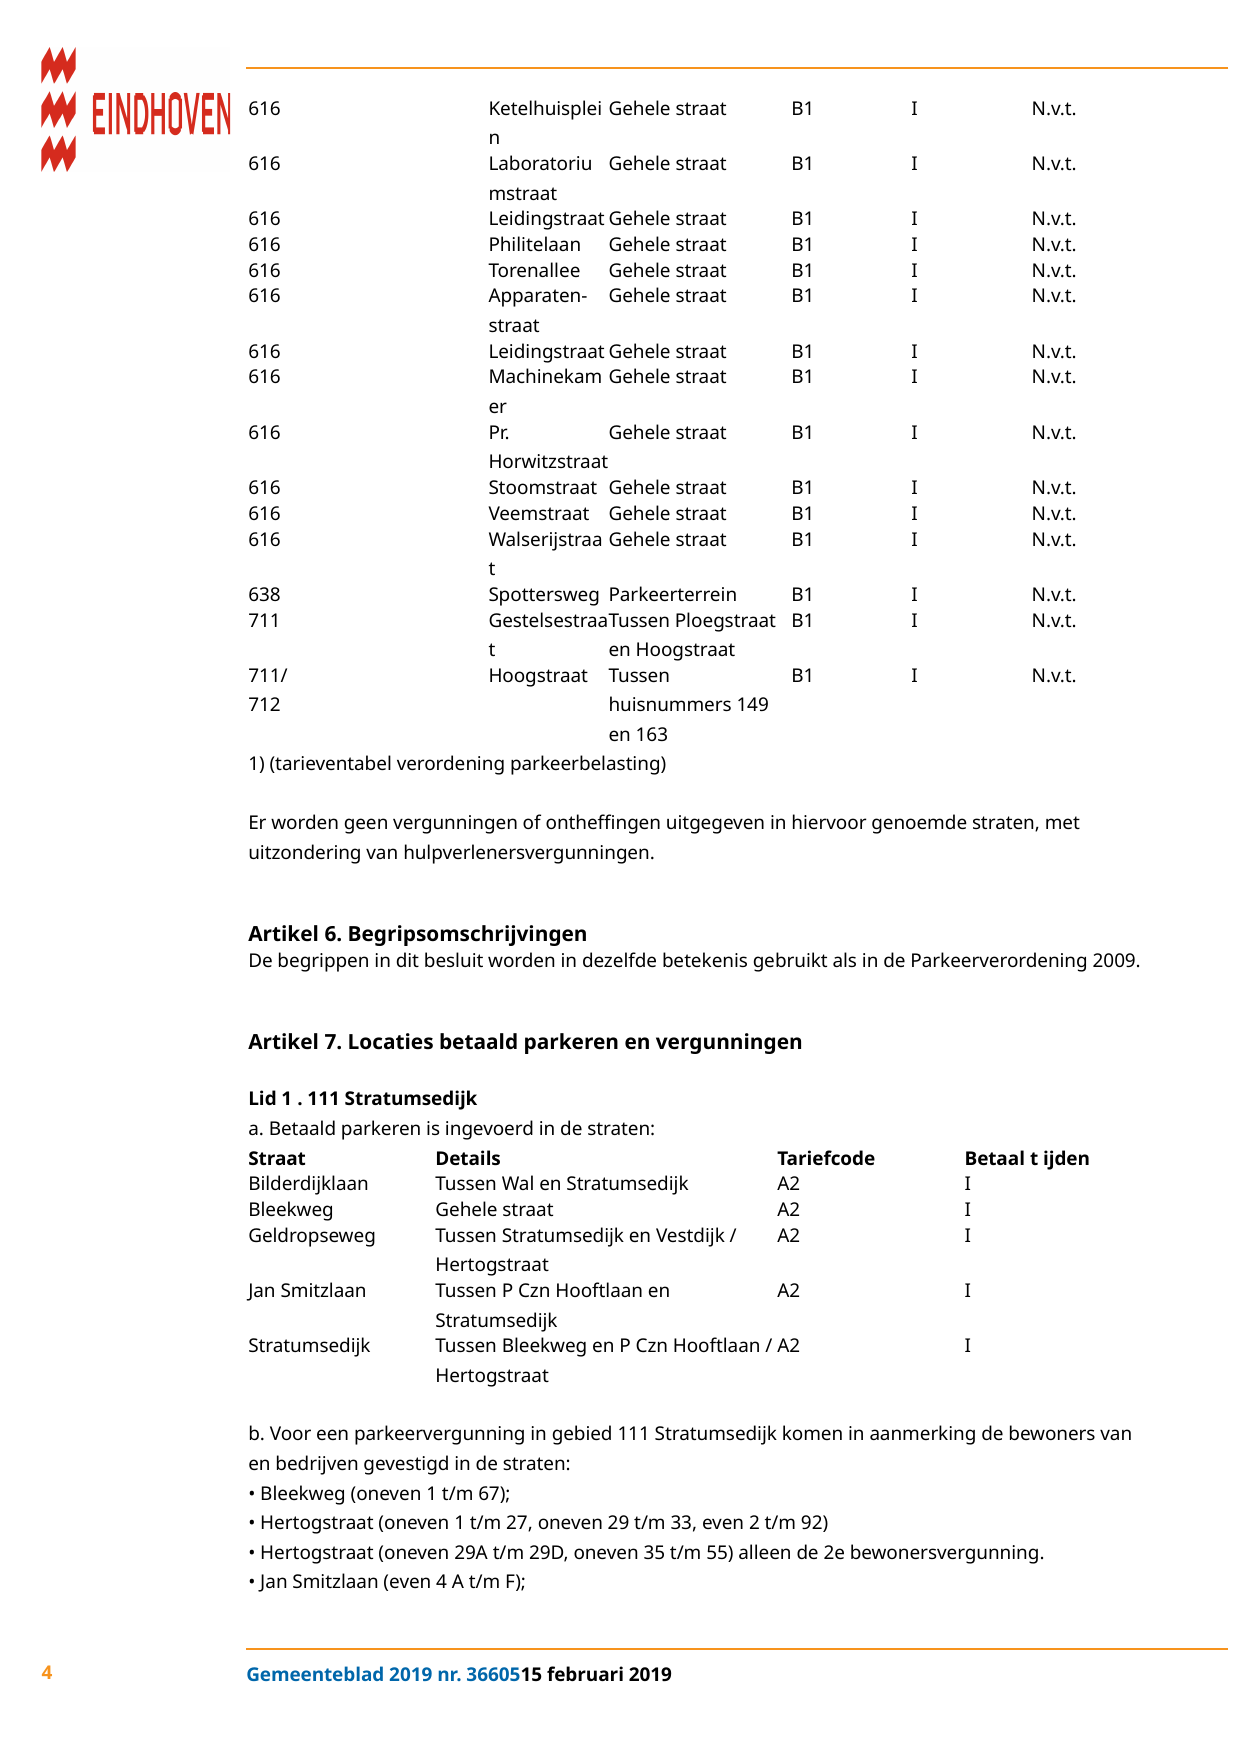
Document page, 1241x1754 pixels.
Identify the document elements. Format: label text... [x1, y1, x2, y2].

table_cell Spottersweg [488, 581, 608, 607]
table_cell 638 [248, 581, 488, 607]
table_cell A2 [777, 1333, 964, 1388]
table_cell Hoogstraat [488, 662, 608, 747]
text • Hertogstraat (oneven 1 t/m 27, oneven 29 t/m 33, even 2 t/m 92) [248, 1509, 1152, 1535]
table_cell 616 [248, 474, 488, 500]
table_cell I [911, 257, 1031, 283]
table_cell Gehele straat [608, 257, 791, 283]
table_cell B1 [791, 581, 911, 607]
table_cell I [911, 283, 1031, 338]
text • Bleekweg (oneven 1 t/m 67); [248, 1480, 1152, 1506]
table_cell Gestelsestraat [488, 607, 608, 662]
table_cell 616 [248, 419, 488, 474]
table_cell 616 [248, 231, 488, 257]
table_cell A2 [777, 1222, 964, 1277]
table_cell N.v.t. [1031, 205, 1152, 231]
table_cell I [911, 419, 1031, 474]
table_cell B1 [791, 364, 911, 419]
picture [41, 47, 231, 172]
table_cell Pr. Horwitzstraat [488, 419, 608, 474]
table_cell Gehele straat [608, 205, 791, 231]
table_cell B1 [791, 662, 911, 747]
table_cell 711/ 712 [248, 662, 488, 747]
table_cell Gehele straat [608, 500, 791, 526]
table_cell N.v.t. [1031, 231, 1152, 257]
table_cell I [911, 526, 1031, 581]
table_cell I [911, 607, 1031, 662]
table_cell Philitelaan [488, 231, 608, 257]
table_cell Geldropseweg [248, 1222, 435, 1277]
table_cell Walserijstraat [488, 526, 608, 581]
table_cell Stratumsedijk [248, 1333, 435, 1388]
table_cell I [911, 150, 1031, 205]
text • Jan Smitzlaan (even 4 A t/m F); [248, 1568, 1152, 1594]
table_cell I [911, 205, 1031, 231]
table_cell I [964, 1170, 1152, 1196]
text Artikel 6. Begripsomschrijvingen [248, 919, 1152, 947]
table_cell Tussen Ploegstraat en Hoogstraat [608, 607, 791, 662]
table_cell N.v.t. [1031, 257, 1152, 283]
table_cell B1 [791, 257, 911, 283]
table_cell Tussen huisnummers 149 en 163 [608, 662, 791, 747]
table_cell N.v.t. [1031, 581, 1152, 607]
table_cell Leidingstraat [488, 205, 608, 231]
table_cell B1 [791, 283, 911, 338]
table_cell 616 [248, 95, 488, 150]
text De begrippen in dit besluit worden in dezelfde betekenis gebruikt als in de Parkeerverordening 2009. [248, 947, 1152, 973]
table_cell 616 [248, 526, 488, 581]
table_cell I [964, 1196, 1152, 1222]
table_cell I [911, 338, 1031, 364]
table_cell Gehele straat [608, 283, 791, 338]
table_cell N.v.t. [1031, 526, 1152, 581]
table_cell 616 [248, 283, 488, 338]
table_cell B1 [791, 95, 911, 150]
table_cell Machinekamer [488, 364, 608, 419]
table_cell N.v.t. [1031, 474, 1152, 500]
table_cell N.v.t. [1031, 283, 1152, 338]
table_cell N.v.t. [1031, 419, 1152, 474]
table_cell I [911, 581, 1031, 607]
text Artikel 7. Locaties betaald parkeren en vergunningen [248, 1027, 1152, 1056]
table_cell N.v.t. [1031, 607, 1152, 662]
table_cell N.v.t. [1031, 500, 1152, 526]
table_cell Gehele straat [608, 474, 791, 500]
table_cell 616 [248, 257, 488, 283]
table_cell Gehele straat [435, 1196, 777, 1222]
text Er worden geen vergunningen of ontheffingen uitgegeven in hiervoor genoemde straten, met uitzondering van hulpverlenersvergunningen. [248, 809, 1152, 865]
table_cell Gehele straat [608, 364, 791, 419]
table_cell A2 [777, 1277, 964, 1332]
table_cell Bilderdijklaan [248, 1170, 435, 1196]
table_cell Gehele straat [608, 526, 791, 581]
table_cell 616 [248, 205, 488, 231]
table_cell I [911, 474, 1031, 500]
table_cell B1 [791, 231, 911, 257]
table_cell Bleekweg [248, 1196, 435, 1222]
table_cell I [911, 231, 1031, 257]
table_cell 616 [248, 150, 488, 205]
text a. Betaald parkeren is ingevoerd in de straten: [248, 1115, 1152, 1141]
text 1) (tarieventabel verordening parkeerbelasting) [248, 750, 1152, 776]
table_cell N.v.t. [1031, 95, 1152, 150]
table_cell B1 [791, 500, 911, 526]
table_cell B1 [791, 150, 911, 205]
table_cell N.v.t. [1031, 364, 1152, 419]
table_cell Apparaten-straat [488, 283, 608, 338]
table_cell 616 [248, 338, 488, 364]
table_header Straat [248, 1145, 435, 1170]
table_cell N.v.t. [1031, 338, 1152, 364]
table_cell Gehele straat [608, 231, 791, 257]
table_cell I [911, 662, 1031, 747]
table_cell Jan Smitzlaan [248, 1277, 435, 1332]
table_cell I [964, 1222, 1152, 1277]
table_cell B1 [791, 338, 911, 364]
table_cell I [911, 95, 1031, 150]
text Lid 1 . 111 Stratumsedijk [248, 1085, 1152, 1111]
table_cell Tussen Bleekweg en P Czn Hooftlaan / Hertogstraat [435, 1333, 777, 1388]
table_cell Gehele straat [608, 150, 791, 205]
table_cell 711 [248, 607, 488, 662]
text • Hertogstraat (oneven 29A t/m 29D, oneven 35 t/m 55) alleen de 2e bewonersvergunning. [248, 1539, 1152, 1565]
table_cell B1 [791, 607, 911, 662]
text b. Voor een parkeervergunning in gebied 111 Stratumsedijk komen in aanmerking de bewoners van en bedrijven gevestigd in de straten: [248, 1421, 1152, 1476]
table_cell Torenallee [488, 257, 608, 283]
table_header Details [435, 1145, 777, 1170]
table_header Betaal t ijden [964, 1145, 1152, 1170]
table_cell B1 [791, 474, 911, 500]
table_cell Parkeerterrein [608, 581, 791, 607]
table_cell A2 [777, 1170, 964, 1196]
table_header Tariefcode [777, 1145, 964, 1170]
table_cell Laboratoriumstraat [488, 150, 608, 205]
table_cell Gehele straat [608, 95, 791, 150]
table_cell I [964, 1277, 1152, 1332]
table_cell N.v.t. [1031, 662, 1152, 747]
table_cell Ketelhuisplein [488, 95, 608, 150]
table_cell 616 [248, 364, 488, 419]
table_cell N.v.t. [1031, 150, 1152, 205]
table_cell Gehele straat [608, 338, 791, 364]
table_cell I [911, 500, 1031, 526]
table_cell I [964, 1333, 1152, 1388]
table_cell Tussen Wal en Stratumsedijk [435, 1170, 777, 1196]
table_cell B1 [791, 419, 911, 474]
table_cell B1 [791, 526, 911, 581]
table_cell Veemstraat [488, 500, 608, 526]
table_cell Tussen Stratumsedijk en Vestdijk / Hertogstraat [435, 1222, 777, 1277]
table_cell Leidingstraat [488, 338, 608, 364]
table_cell B1 [791, 205, 911, 231]
table_cell I [911, 364, 1031, 419]
table_cell A2 [777, 1196, 964, 1222]
table_cell 616 [248, 500, 488, 526]
table_cell Tussen P Czn Hooftlaan en Stratumsedijk [435, 1277, 777, 1332]
table_cell Gehele straat [608, 419, 791, 474]
table_cell Stoomstraat [488, 474, 608, 500]
